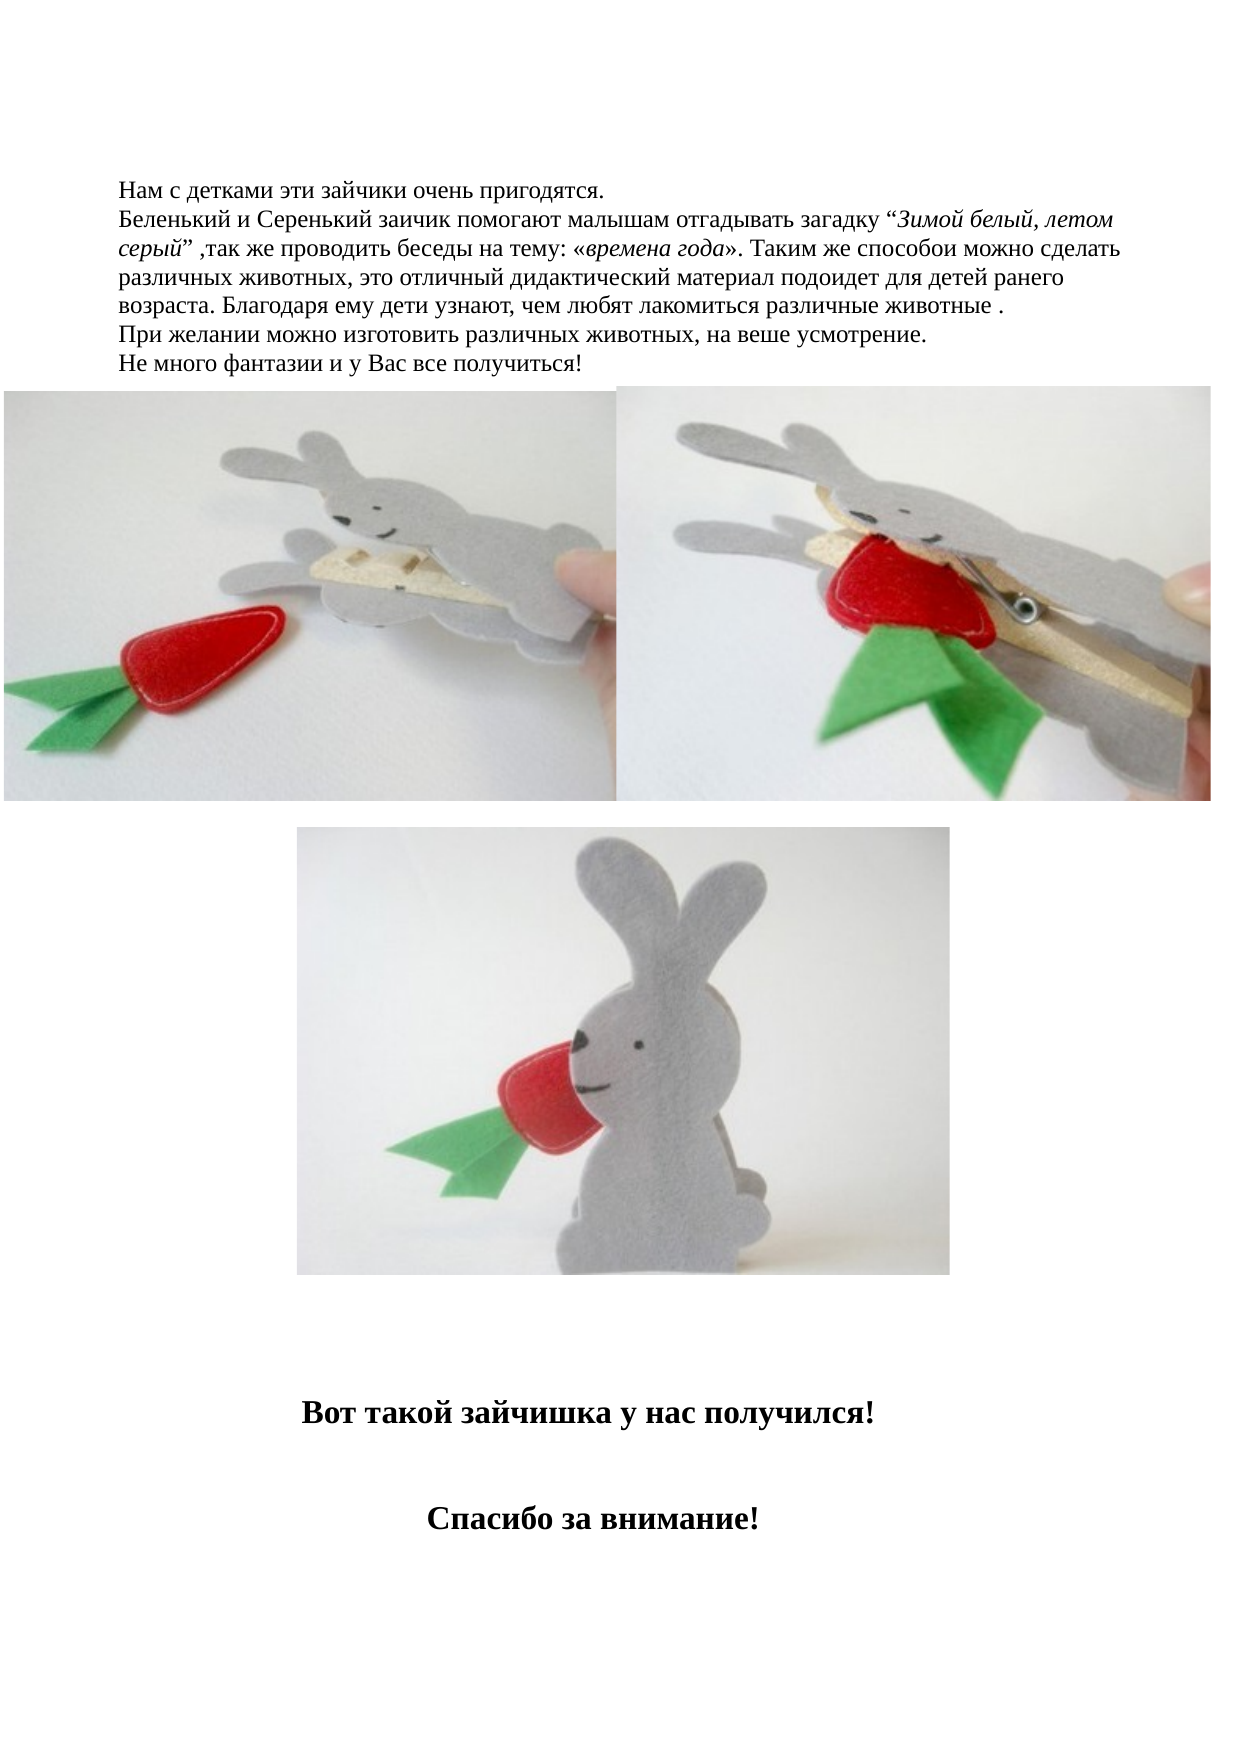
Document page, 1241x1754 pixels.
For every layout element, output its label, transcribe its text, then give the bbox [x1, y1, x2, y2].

text Спасибо за внимание! [118, 1498, 1122, 1536]
text Вот такой зайчишка у нас получился! [118, 1393, 1122, 1431]
picture [3, 386, 1211, 801]
text Нам с детками эти зайчики очень пригодятся. [118, 176, 1122, 204]
text При желании можно изготовить различных животных, на веше усмотрение. [118, 319, 1122, 348]
text Не много фантазии и у Вас все получиться! [118, 348, 1122, 377]
text Беленький и Серенький заичик помогают малышам отгадывать загадку “Зимой белый, летом серый” ,так же проводить беседы на тему: «времена года». Таким же способои можно сделать различных животных, это отличный дидактический материал подоидет для детей ранего возраста. Благодаря ему дети узнают, чем любят лакомиться различные животные . [118, 204, 1122, 319]
picture [296, 827, 950, 1275]
